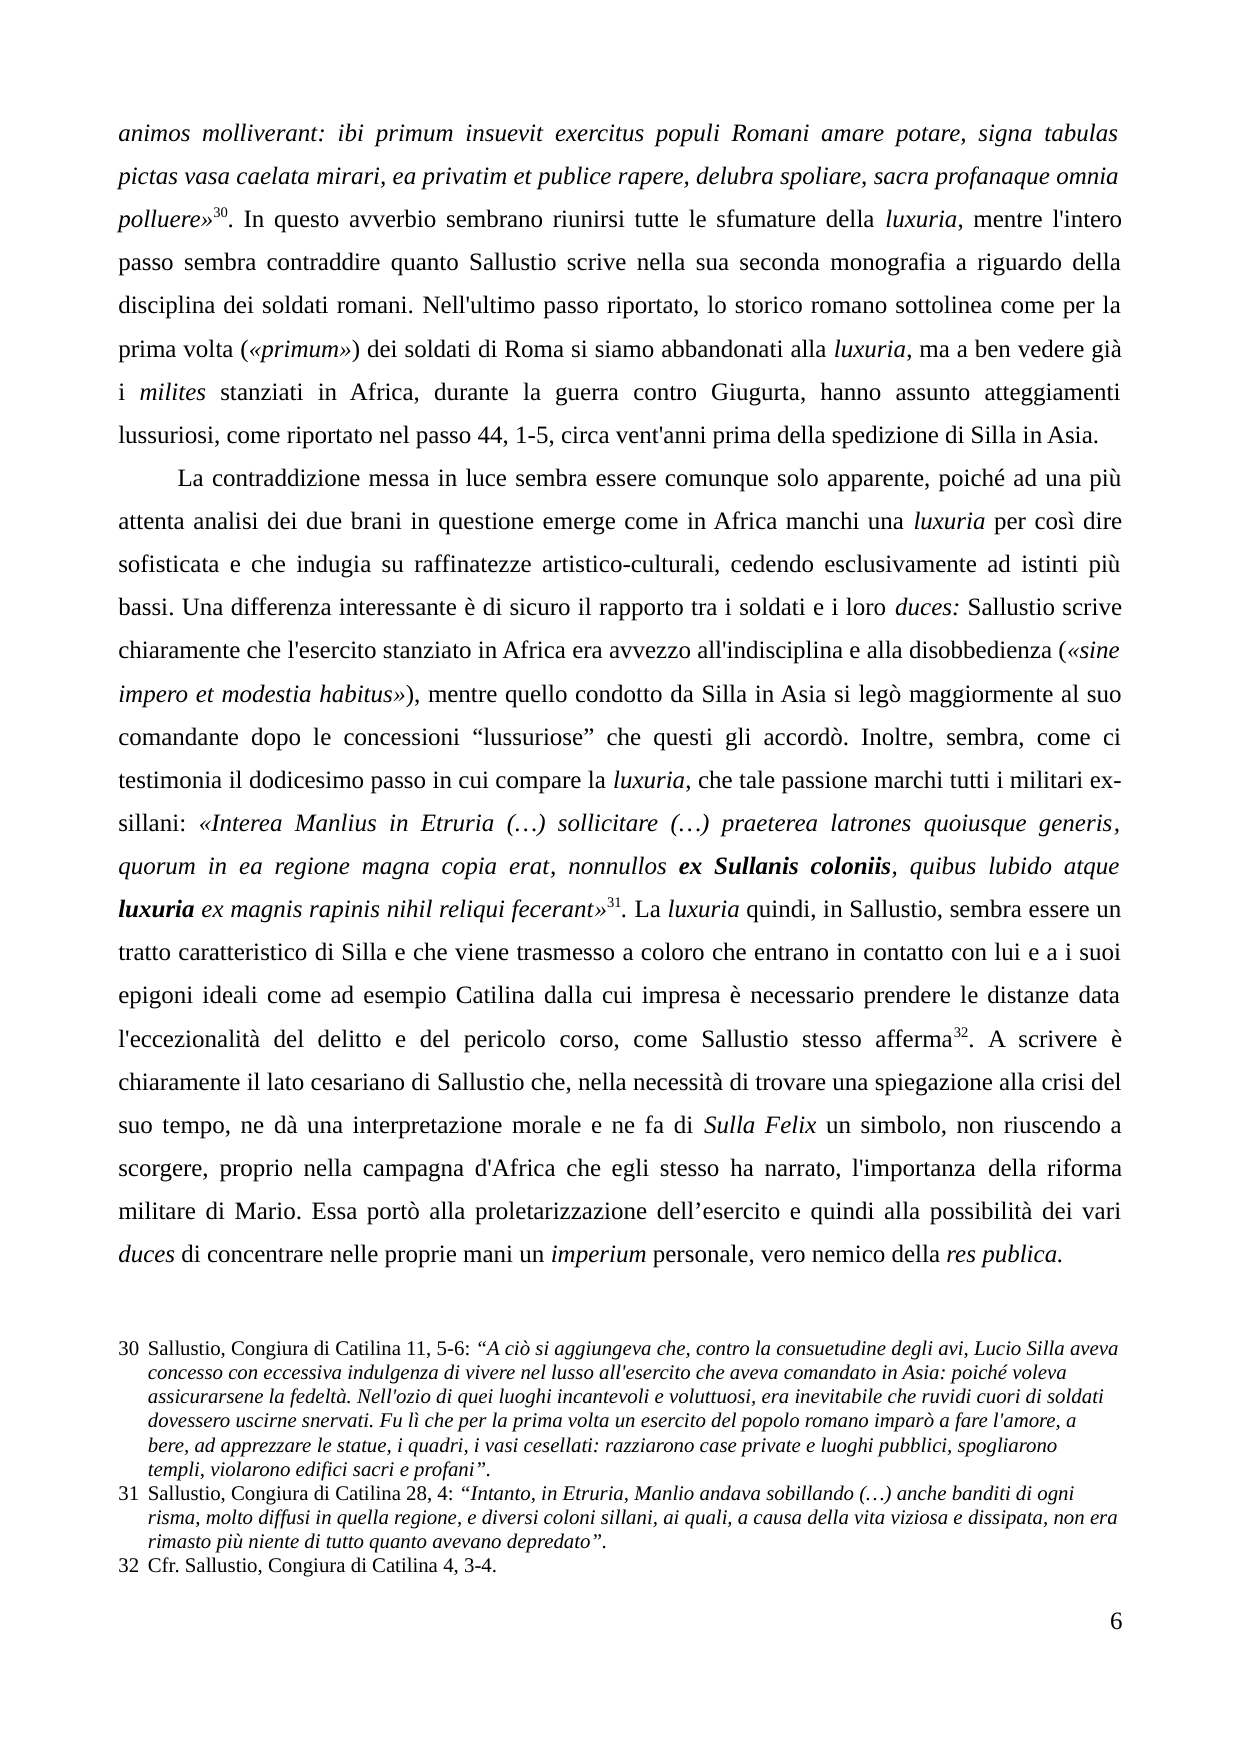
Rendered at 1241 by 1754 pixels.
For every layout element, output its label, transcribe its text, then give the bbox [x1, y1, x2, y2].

text Sallustio, Congiura di Catilina 11, 5-6: “A ciò si aggiungeva che, contro la consuetudine degli avi, Lucio Silla aveva concesso con eccessiva indulgenza di vivere nel lusso all'esercito che aveva comandato in Asia: poiché voleva assicurarsene la fedeltà. Nell'ozio di quei luoghi incantevoli e voluttuosi, era inevitabile che ruvidi cuori di soldati dovessero uscirne snervati. Fu lì che per la prima volta un esercito del popolo romano imparò a fare l'amore, a bere, ad apprezzare le statue, i quadri, i vasi cesellati: razziarono case private e luoghi pubblici, spogliarono templi, violarono edifici sacri e profani”. [118, 1336, 1122, 1481]
text Sallustio, Congiura di Catilina 28, 4: “Intanto, in Etruria, Manlio andava sobillando (…) anche banditi di ogni risma, molto diffusi in quella regione, e diversi coloni sillani, ai quali, a causa della vita viziosa e dissipata, non era rimasto più niente di tutto quanto avevano depredato”. [118, 1481, 1122, 1553]
text animos molliverant: ibi primum insuevit exercitus populi Romani amare potare, signa tabulas pictas vasa caelata mirari, ea privatim et publice rapere, delubra spoliare, sacra profanaque omnia polluere». In questo avverbio sembrano riunirsi tutte le sfumature della luxuria, mentre l'intero passo sembra contraddire quanto Sallustio scrive nella sua seconda monografia a riguardo della disciplina dei soldati romani. Nell'ultimo passo riportato, lo storico romano sottolinea come per la prima volta («primum») dei soldati di Roma si siamo abbandonati alla luxuria, ma a ben vedere già i milites stanziati in Africa, durante la guerra contro Giugurta, hanno assunto atteggiamenti lussuriosi, come riportato nel passo 44, 1-5, circa vent'anni prima della spedizione di Silla in Asia. [118, 118, 1122, 449]
text Cfr. Sallustio, Congiura di Catilina 4, 3-4. [118, 1553, 1122, 1577]
text La contraddizione messa in luce sembra essere comunque solo apparente, poiché ad una più attenta analisi dei due brani in questione emerge come in Africa manchi una luxuria per così dire sofisticata e che indugia su raffinatezze artistico-culturali, cedendo esclusivamente ad istinti più bassi. Una differenza interessante è di sicuro il rapporto tra i soldati e i loro duces: Sallustio scrive chiaramente che l'esercito stanziato in Africa era avvezzo all'indisciplina e alla disobbedienza («sine impero et modestia habitus»), mentre quello condotto da Silla in Asia si legò maggiormente al suo comandante dopo le concessioni “lussuriose” che questi gli accordò. Inoltre, sembra, come ci testimonia il dodicesimo passo in cui compare la luxuria, che tale passione marchi tutti i militari ex-sillani: «Interea Manlius in Etruria (…) sollicitare (…) praeterea latrones quoiusque generis, quorum in ea regione magna copia erat, nonnullos ex Sullanis coloniis, quibus lubido atque luxuria ex magnis rapinis nihil reliqui fecerant». La luxuria quindi, in Sallustio, sembra essere un tratto caratteristico di Silla e che viene trasmesso a coloro che entrano in contatto con lui e a i suoi epigoni ideali come ad esempio Catilina dalla cui impresa è necessario prendere le distanze data l'eccezionalità del delitto e del pericolo corso, come Sallustio stesso afferma. A scrivere è chiaramente il lato cesariano di Sallustio che, nella necessità di trovare una spiegazione alla crisi del suo tempo, ne dà una interpretazione morale e ne fa di Sulla Felix un simbolo, non riuscendo a scorgere, proprio nella campagna d'Africa che egli stesso ha narrato, l'importanza della riforma militare di Mario. Essa portò alla proletarizzazione dell’esercito e quindi alla possibilità dei vari duces di concentrare nelle proprie mani un imperium personale, vero nemico della res publica. [118, 463, 1122, 1268]
